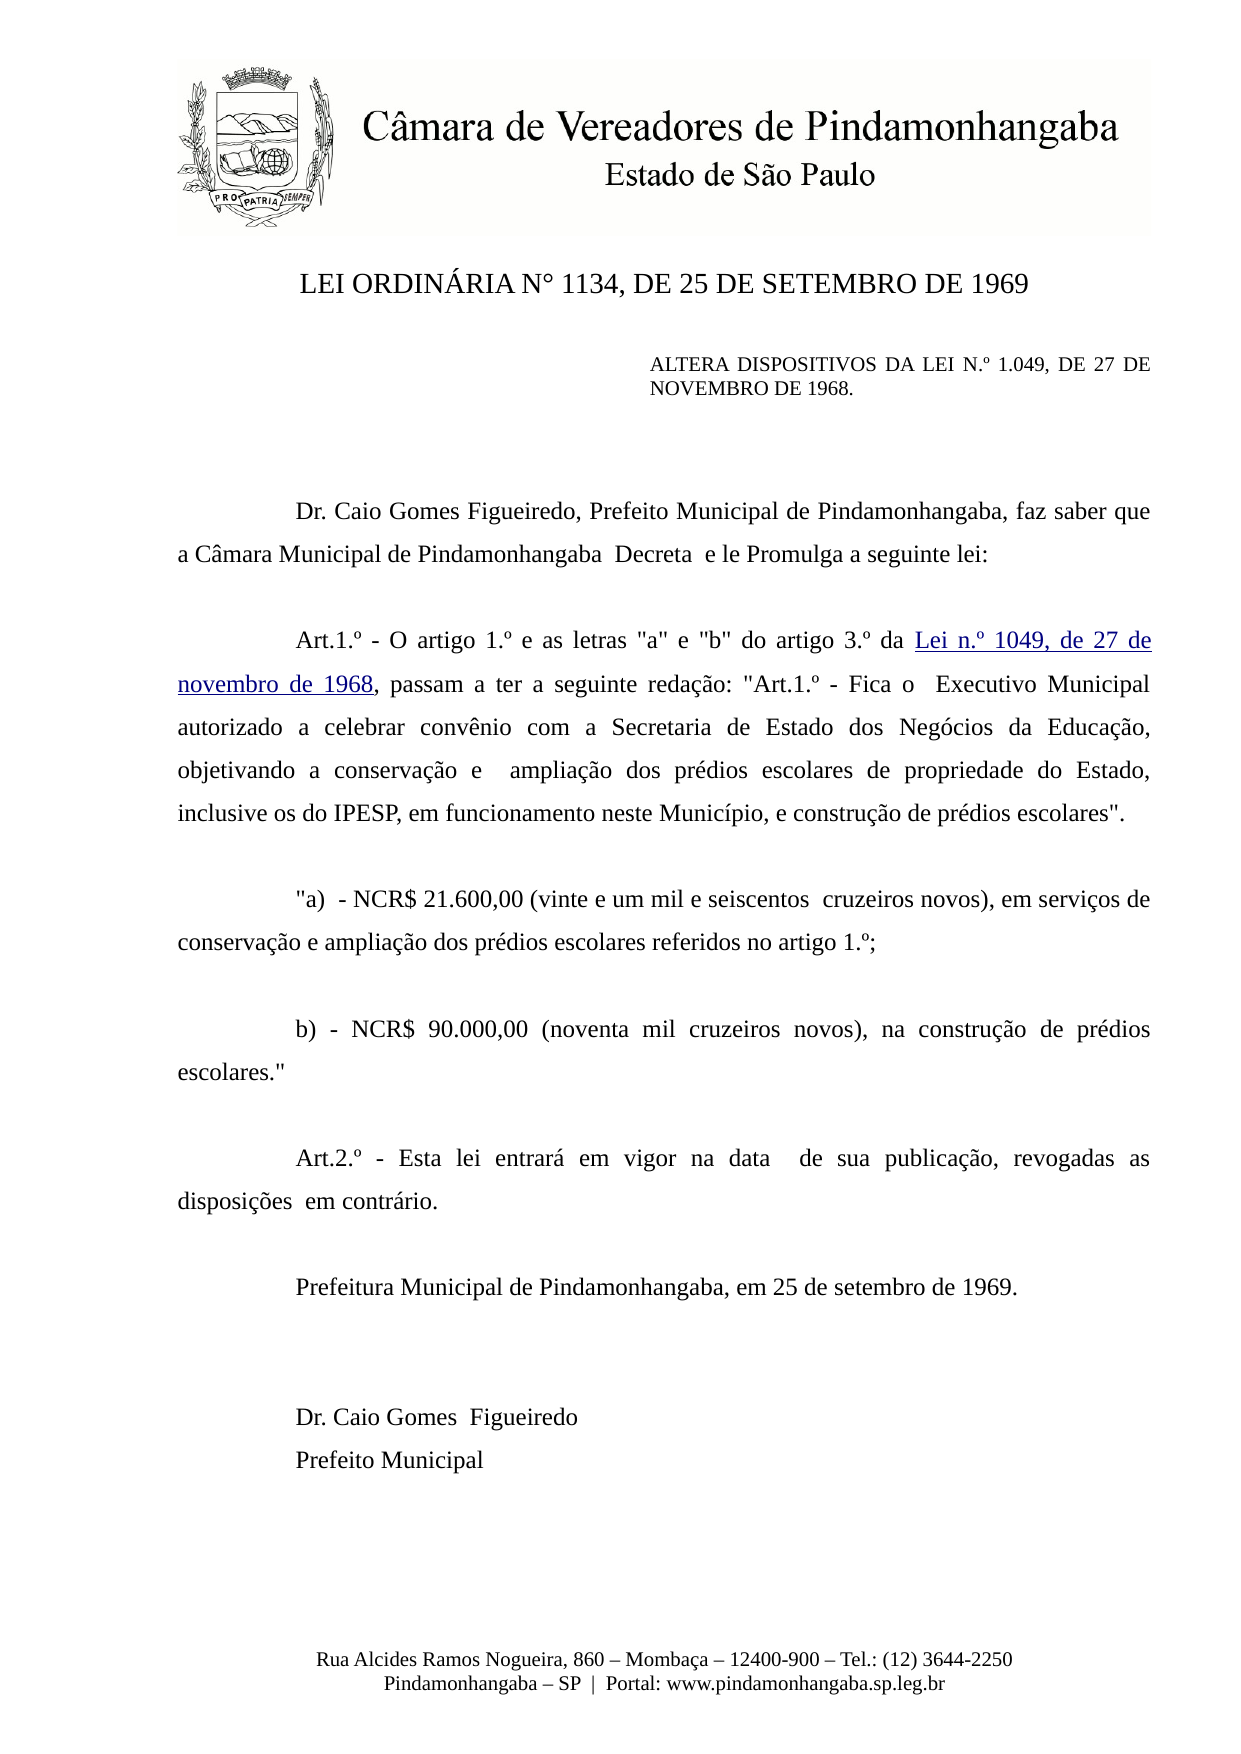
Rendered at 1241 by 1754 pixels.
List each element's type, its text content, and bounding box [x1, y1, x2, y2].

text "a) - NCR$ 21.600,00 (vinte e um mil e seiscentos cruzeiros novos), em serviços de conservação e ampliação dos prédios escolares referidos no artigo 1.º; [177, 884, 1152, 956]
text Dr. Caio Gomes Figueiredo [177, 1402, 1152, 1431]
text Dr. Caio Gomes Figueiredo, Prefeito Municipal de Pindamonhangaba, faz saber que a Câmara Municipal de Pindamonhangaba Decreta e le Promulga a seguinte lei: [177, 496, 1152, 568]
text LEI ORDINÁRIA N° 1134, de 25 de setembro de 1969 [177, 266, 1152, 299]
text Prefeito Municipal [177, 1445, 1152, 1474]
text Art.2.º - Esta lei entrará em vigor na data de sua publicação, revogadas as disposições em contrário. [177, 1143, 1152, 1215]
picture [177, 59, 1152, 236]
text Prefeitura Municipal de Pindamonhangaba, em 25 de setembro de 1969. [177, 1272, 1152, 1301]
text b) - NCR$ 90.000,00 (noventa mil cruzeiros novos), na construção de prédios escolares." [177, 1014, 1152, 1086]
text Art.1.º - O artigo 1.º e as letras "a" e "b" do artigo 3.º da Lei n.º 1049, de 27 de novembro de 1968, passam a ter a seguinte redação: "Art.1.º - Fica o Executivo Municipal autorizado a celebrar convênio com a Secretaria de Estado dos Negócios da Educação, objetivando a conservação e ampliação dos prédios escolares de propriedade do Estado, inclusive os do IPESP, em funcionamento neste Município, e construção de prédios escolares". [177, 626, 1152, 827]
text ALTERA DISPOSITIVOS DA LEI N.º 1.049, DE 27 DE NOVEMBRO DE 1968. [649, 352, 1152, 400]
